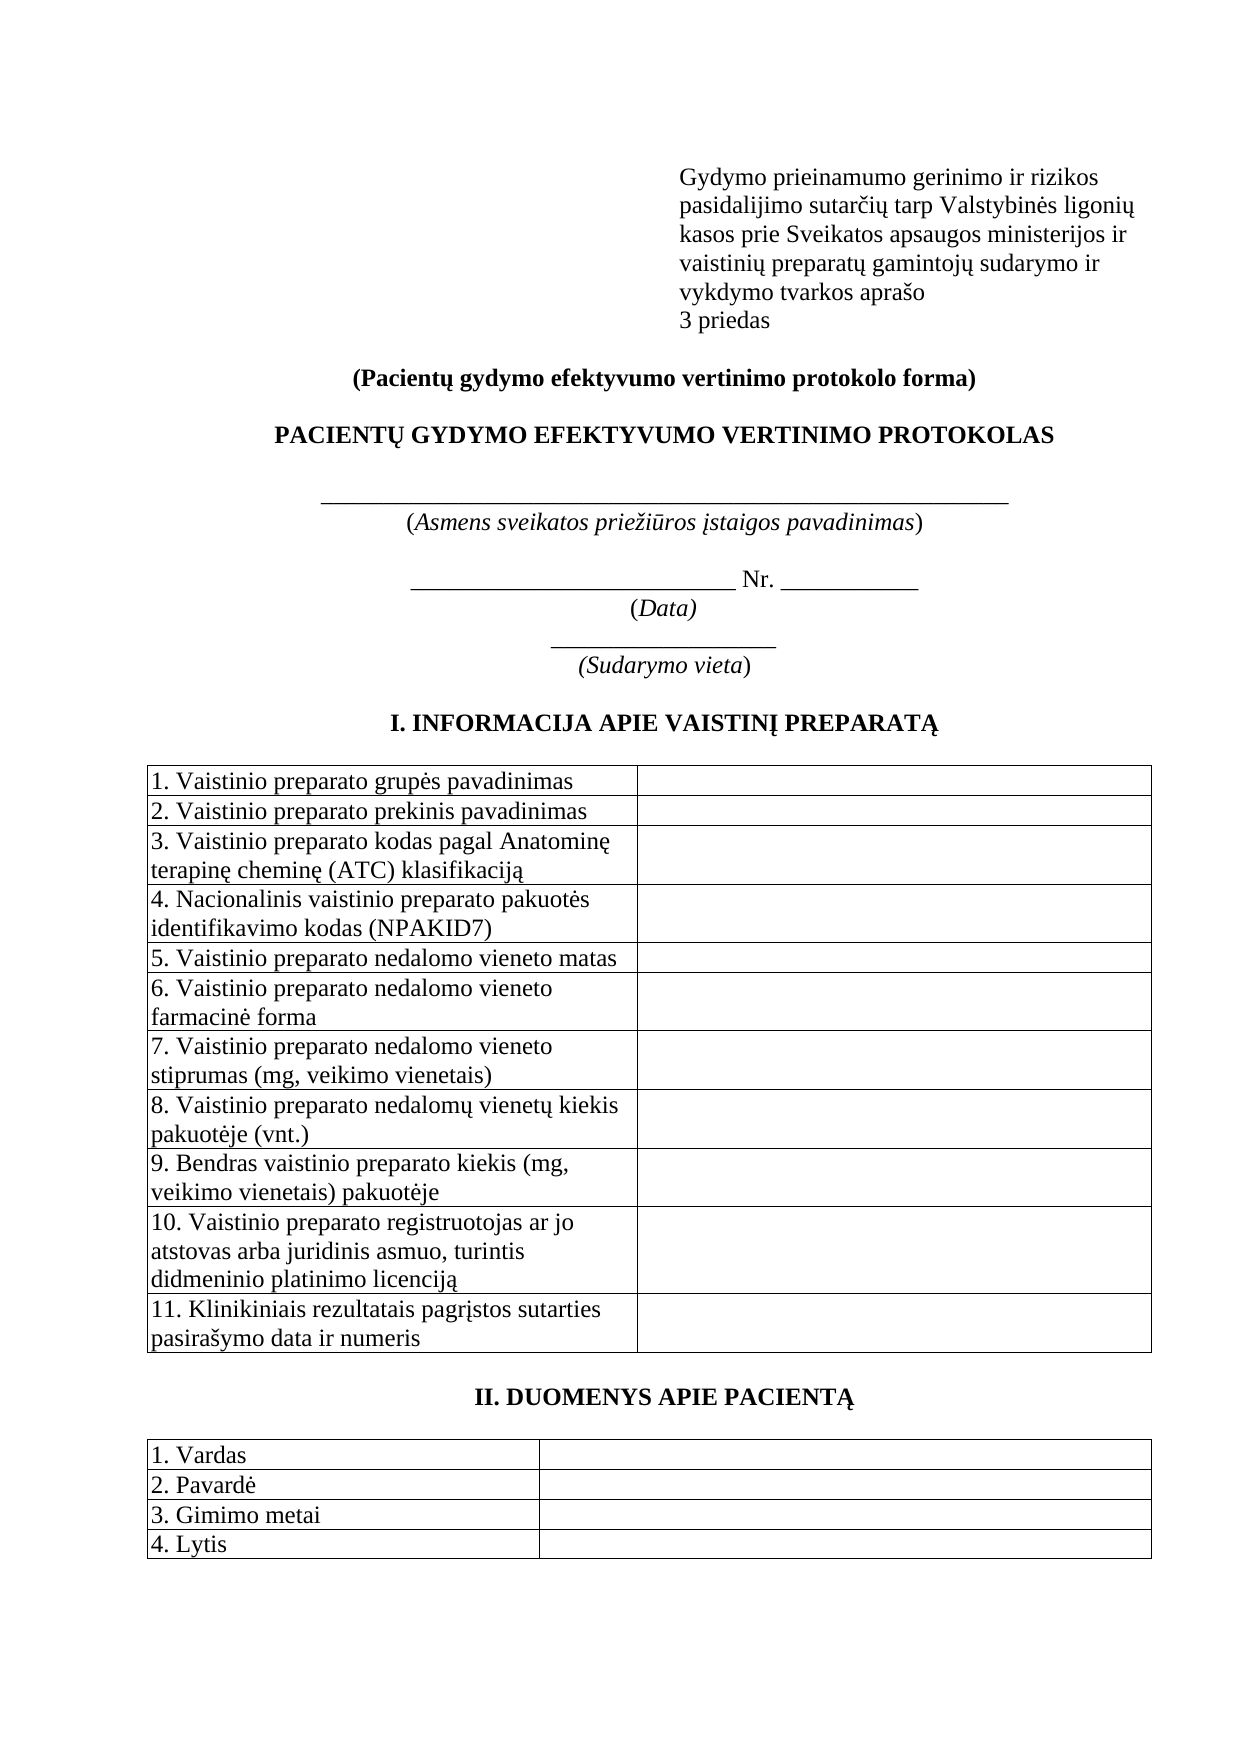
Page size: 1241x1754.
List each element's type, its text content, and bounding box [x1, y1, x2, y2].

table_cell [638, 1031, 1151, 1089]
table_cell 2. Pavardė [148, 1470, 539, 1499]
text __________________________ Nr. ___________ [148, 564, 1181, 593]
table_cell [638, 943, 1151, 972]
text Gydymo prieinamumo gerinimo ir rizikos pasidalijimo sutarčių tarp Valstybinės ligonių kasos prie Sveikatos apsaugos ministerijos ir vaistinių preparatų gamintojų sudarymo ir vykdymo tvarkos aprašo [679, 162, 1181, 305]
table_cell 11. Klinikiniais rezultatais pagrįstos sutarties pasirašymo data ir numeris [148, 1294, 637, 1352]
text __________________ [148, 622, 1181, 650]
table_cell [638, 826, 1151, 883]
text II. DUOMENYS APIE PACIENTĄ [148, 1382, 1181, 1410]
table_cell [540, 1530, 1151, 1558]
table_cell [638, 1090, 1151, 1147]
table_header 1. Vardas [148, 1440, 539, 1469]
text 3 priedas [679, 305, 1181, 334]
table_cell [638, 796, 1151, 825]
table_cell [540, 1470, 1151, 1499]
table_cell 3. Gimimo metai [148, 1500, 539, 1528]
table_cell [638, 973, 1151, 1030]
table_cell 2. Vaistinio preparato prekinis pavadinimas [148, 796, 637, 825]
table_cell 6. Vaistinio preparato nedalomo vieneto farmacinė forma [148, 973, 637, 1030]
table_cell 10. Vaistinio preparato registruotojas ar jo atstovas arba juridinis asmuo, turintis didmeninio platinimo licenciją [148, 1207, 637, 1293]
table_cell 4. Lytis [148, 1530, 539, 1558]
table_cell 7. Vaistinio preparato nedalomo vieneto stiprumas (mg, veikimo vienetais) [148, 1031, 637, 1089]
table_cell 9. Bendras vaistinio preparato kiekis (mg, veikimo vienetais) pakuotėje [148, 1149, 637, 1206]
table_header [540, 1440, 1151, 1469]
table_cell [638, 1207, 1151, 1293]
text _______________________________________________________ [148, 478, 1181, 507]
table_cell 8. Vaistinio preparato nedalomų vienetų kiekis pakuotėje (vnt.) [148, 1090, 637, 1147]
table_header [638, 766, 1151, 795]
table_cell [638, 1294, 1151, 1352]
text (Sudarymo vieta) [148, 650, 1181, 679]
table_cell 5. Vaistinio preparato nedalomo vieneto matas [148, 943, 637, 972]
table_cell [638, 885, 1151, 942]
text (Data) [148, 593, 1181, 622]
table_cell [540, 1500, 1151, 1528]
table_cell 4. Nacionalinis vaistinio preparato pakuotės identifikavimo kodas (NPAKID7) [148, 885, 637, 942]
table_cell [638, 1149, 1151, 1206]
table_cell 3. Vaistinio preparato kodas pagal Anatominę terapinę cheminę (ATC) klasifikaciją [148, 826, 637, 883]
text PACIENTŲ GYDYMO EFEKTYVUMO VERTINIMO PROTOKOLAS [148, 420, 1181, 449]
text (Pacientų gydymo efektyvumo vertinimo protokolo forma) [148, 363, 1181, 392]
text (Asmens sveikatos priežiūros įstaigos pavadinimas) [148, 507, 1181, 535]
table_header 1. Vaistinio preparato grupės pavadinimas [148, 766, 637, 795]
text I. INFORMACIJA APIE VAISTINĮ PREPARATĄ [148, 708, 1181, 737]
